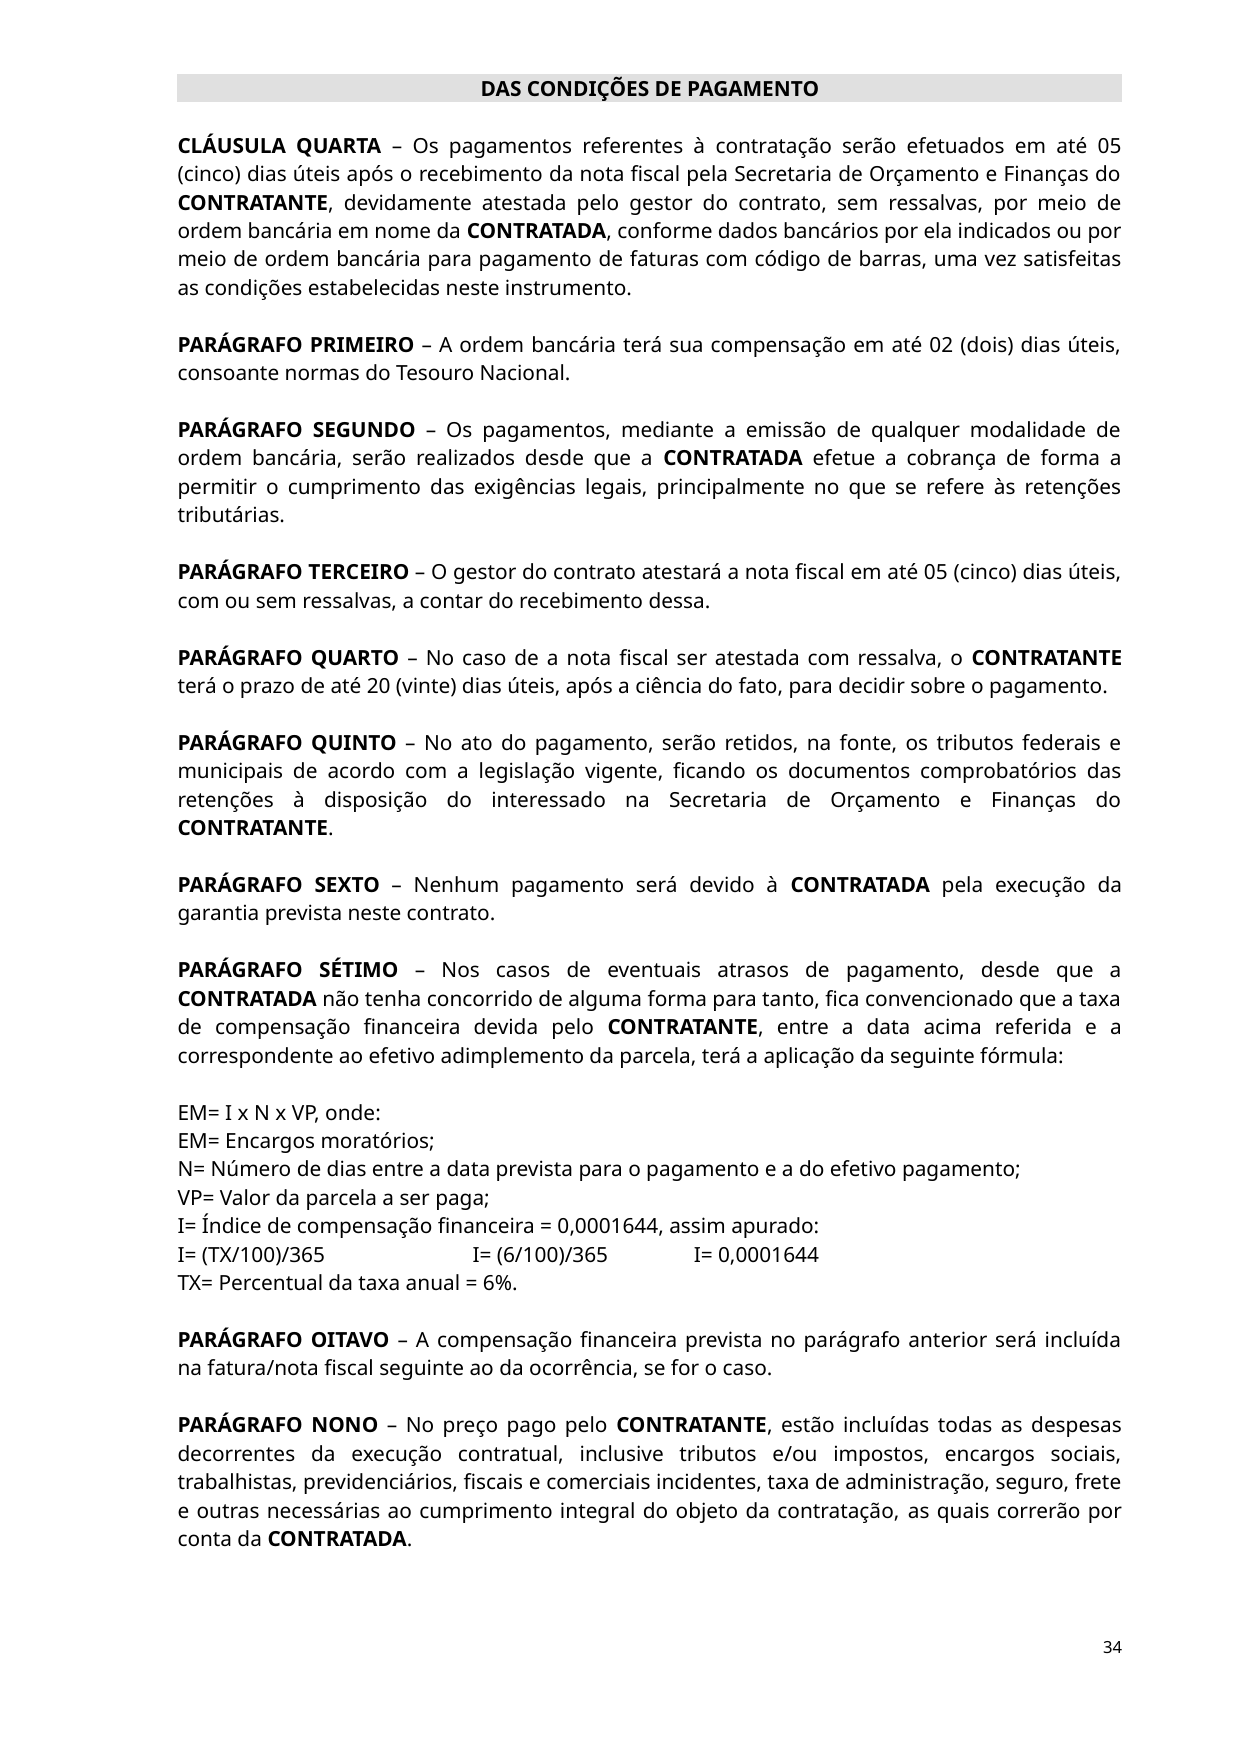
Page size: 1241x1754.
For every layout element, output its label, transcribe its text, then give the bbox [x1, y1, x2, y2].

text N= Número de dias entre a data prevista para o pagamento e a do efetivo pagamento; [177, 1154, 1122, 1183]
text PARÁGRAFO NONO – No preço pago pelo CONTRATANTE, estão incluídas todas as despesas decorrentes da execução contratual, inclusive tributos e/ou impostos, encargos sociais, trabalhistas, previdenciários, fiscais e comerciais incidentes, taxa de administração, seguro, frete e outras necessárias ao cumprimento integral do objeto da contratação, as quais correrão por conta da CONTRATADA. [177, 1410, 1122, 1553]
text PARÁGRAFO TERCEIRO – O gestor do contrato atestará a nota fiscal em até 05 (cinco) dias úteis, com ou sem ressalvas, a contar do recebimento dessa. [177, 557, 1122, 614]
text I= Índice de compensação financeira = 0,0001644, assim apurado: [177, 1211, 1122, 1240]
text PARÁGRAFO SEGUNDO – Os pagamentos, mediante a emissão de qualquer modalidade de ordem bancária, serão realizados desde que a CONTRATADA efetue a cobrança de forma a permitir o cumprimento das exigências legais, principalmente no que se refere às retenções tributárias. [177, 415, 1122, 529]
text PARÁGRAFO QUINTO – No ato do pagamento, serão retidos, na fonte, os tributos federais e municipais de acordo com a legislação vigente, ficando os documentos comprobatórios das retenções à disposição do interessado na Secretaria de Orçamento e Finanças do CONTRATANTE. [177, 728, 1122, 842]
text I= (TX/100)/365 I= (6/100)/365 I= 0,0001644 [177, 1240, 1122, 1268]
text PARÁGRAFO PRIMEIRO – A ordem bancária terá sua compensação em até 02 (dois) dias úteis, consoante normas do Tesouro Nacional. [177, 330, 1122, 387]
subtitle EM= I x N x VP, onde: [177, 1098, 1122, 1126]
text PARÁGRAFO SEXTO – Nenhum pagamento será devido à CONTRATADA pela execução da garantia prevista neste contrato. [177, 870, 1122, 927]
text CLÁUSULA QUARTA – Os pagamentos referentes à contratação serão efetuados em até 05 (cinco) dias úteis após o recebimento da nota fiscal pela Secretaria de Orçamento e Finanças do CONTRATANTE, devidamente atestada pelo gestor do contrato, sem ressalvas, por meio de ordem bancária em nome da CONTRATADA, conforme dados bancários por ela indicados ou por meio de ordem bancária para pagamento de faturas com código de barras, uma vez satisfeitas as condições estabelecidas neste instrumento. [177, 131, 1122, 301]
subtitle DAS CONDIÇÕES DE PAGAMENTO [177, 74, 1122, 102]
text EM= Encargos moratórios; [177, 1126, 1122, 1154]
text PARÁGRAFO SÉTIMO – Nos casos de eventuais atrasos de pagamento, desde que a CONTRATADA não tenha concorrido de alguma forma para tanto, fica convencionado que a taxa de compensação financeira devida pelo CONTRATANTE, entre a data acima referida e a correspondente ao efetivo adimplemento da parcela, terá a aplicação da seguinte fórmula: [177, 955, 1122, 1069]
text VP= Valor da parcela a ser paga; [177, 1183, 1122, 1211]
text PARÁGRAFO QUARTO – No caso de a nota fiscal ser atestada com ressalva, o CONTRATANTE terá o prazo de até 20 (vinte) dias úteis, após a ciência do fato, para decidir sobre o pagamento. [177, 643, 1122, 699]
text PARÁGRAFO OITAVO – A compensação financeira prevista no parágrafo anterior será incluída na fatura/nota fiscal seguinte ao da ocorrência, se for o caso. [177, 1325, 1122, 1382]
text TX= Percentual da taxa anual = 6%. [177, 1268, 1122, 1297]
